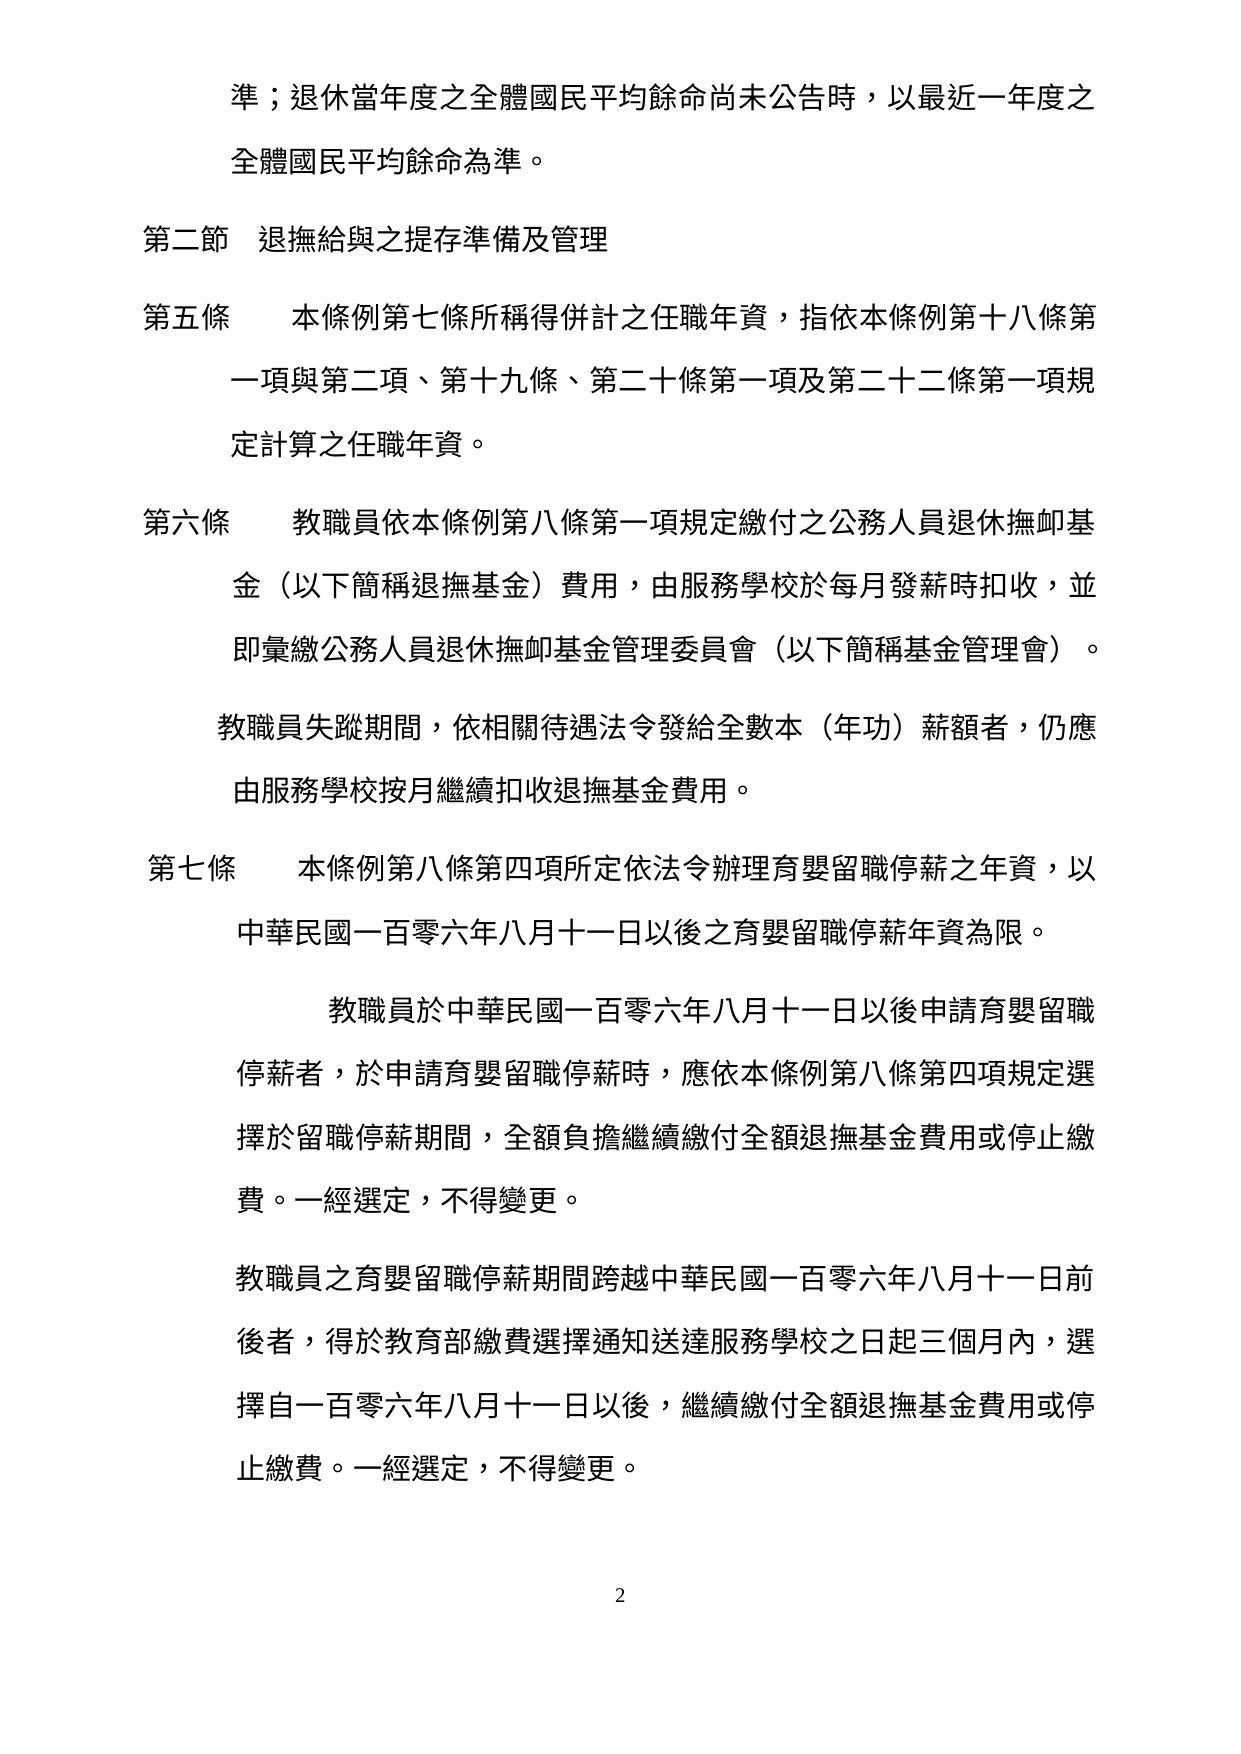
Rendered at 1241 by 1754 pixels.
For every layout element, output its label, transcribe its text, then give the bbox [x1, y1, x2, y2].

text 第五條 本條例第七條所稱得併計之任職年資，指依本條例第十八條第一項與第二項、第十九條、第二十條第一項及第二十二條第一項規定計算之任職年資。 [142, 294, 1098, 464]
text 第七條 本條例第八條第四項所定依法令辦理育嬰留職停薪之年資，以中華民國一百零六年八月十一日以後之育嬰留職停薪年資為限。 [148, 846, 1098, 951]
text 教職員之育嬰留職停薪期間跨越中華民國一百零六年八月十一日前後者，得於教育部繳費選擇通知送達服務學校之日起三個月內，選擇自一百零六年八月十一日以後，繼續繳付全額退撫基金費用或停止繳費。一經選定，不得變更。 [148, 1256, 1098, 1488]
text 教職員失蹤期間，依相關待遇法令發給全數本（年功）薪額者，仍應由服務學校按月繼續扣收退撫基金費用。 [142, 704, 1098, 810]
text 第六條 教職員依本條例第八條第一項規定繳付之公務人員退休撫卹基金（以下簡稱退撫基金）費用，由服務學校於每月發薪時扣收，並即彙繳公務人員退休撫卹基金管理委員會（以下簡稱基金管理會）。 [142, 499, 1098, 668]
text 教職員於中華民國一百零六年八月十一日以後申請育嬰留職停薪者，於申請育嬰留職停薪時，應依本條例第八條第四項規定選擇於留職停薪期間，全額負擔繼續繳付全額退撫基金費用或停止繳費。一經選定，不得變更。 [148, 987, 1098, 1220]
text 準；退休當年度之全體國民平均餘命尚未公告時，以最近一年度之全體國民平均餘命為準。 [230, 75, 1098, 181]
text 第二節 退撫給與之提存準備及管理 [142, 216, 1098, 259]
